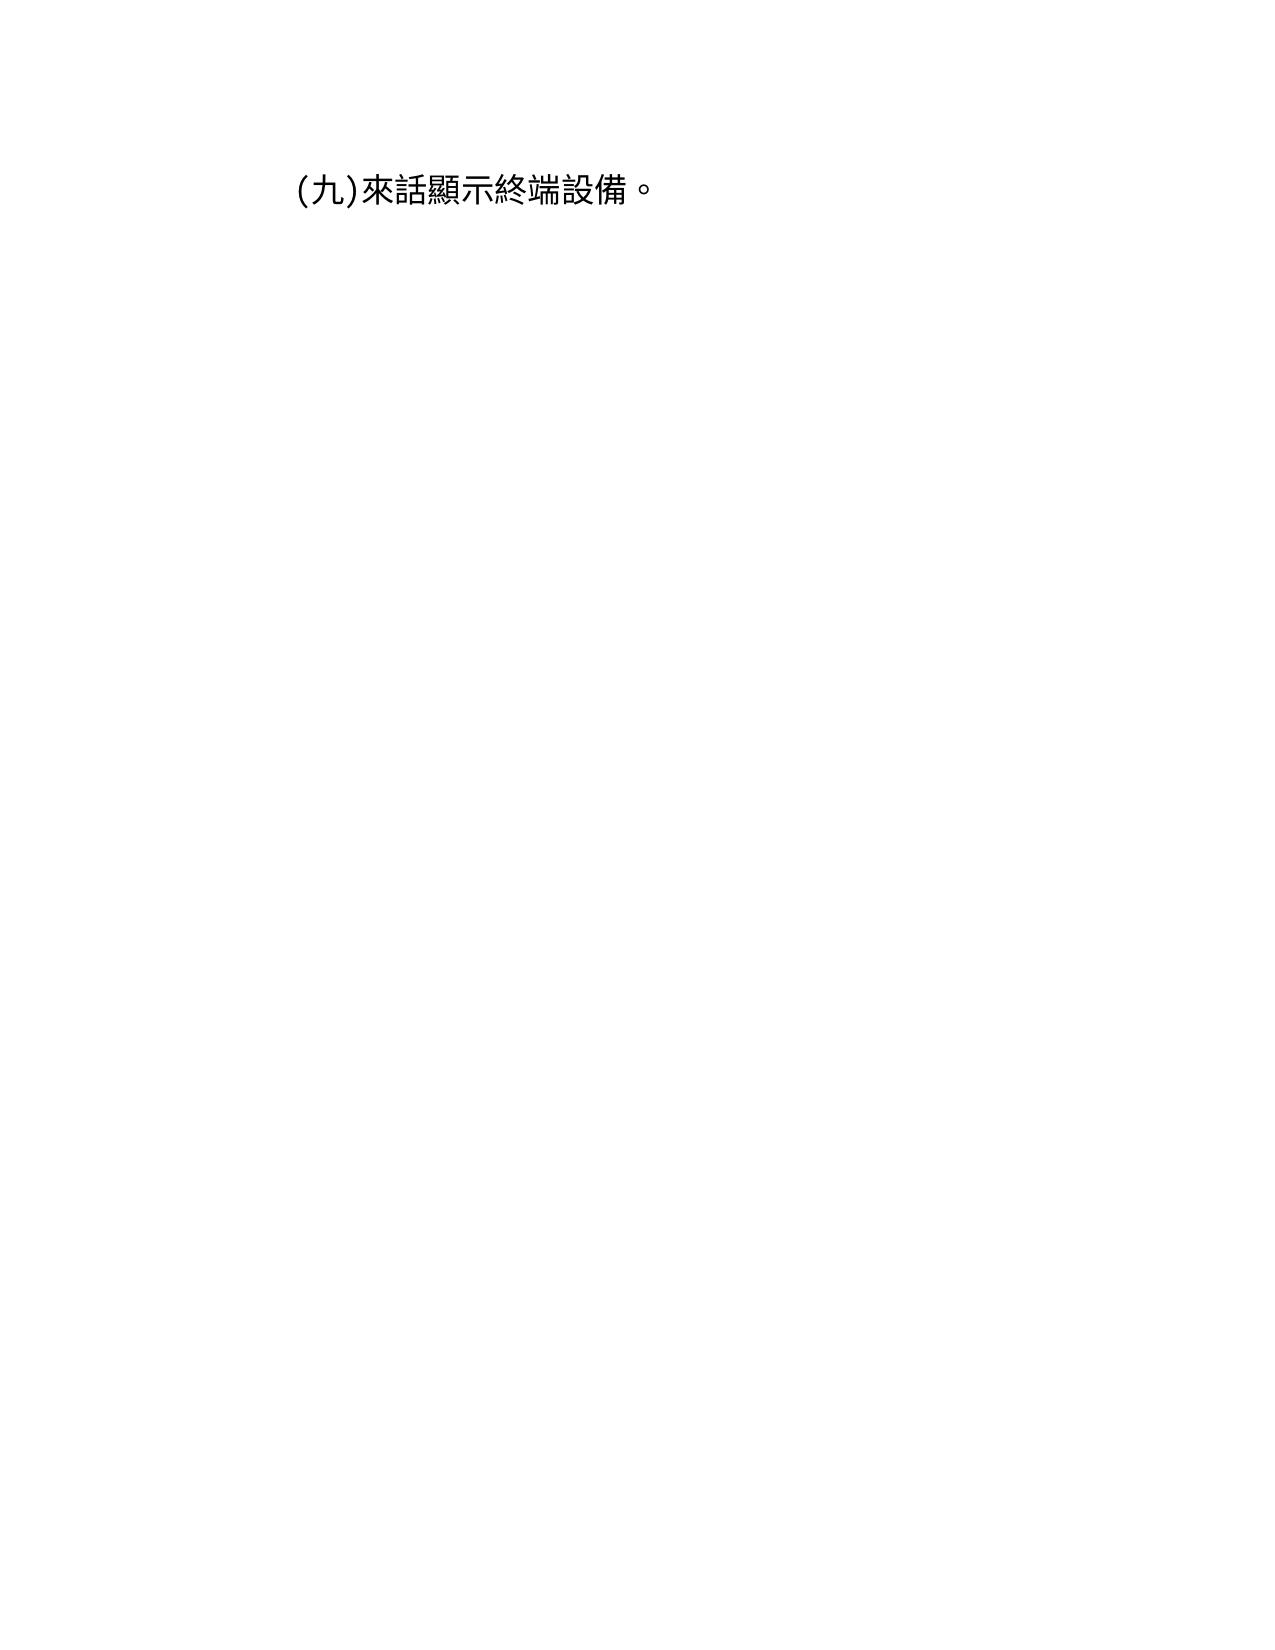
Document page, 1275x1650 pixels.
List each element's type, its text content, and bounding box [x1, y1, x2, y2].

text (九)來話顯示終端設備。 [294, 150, 1087, 212]
